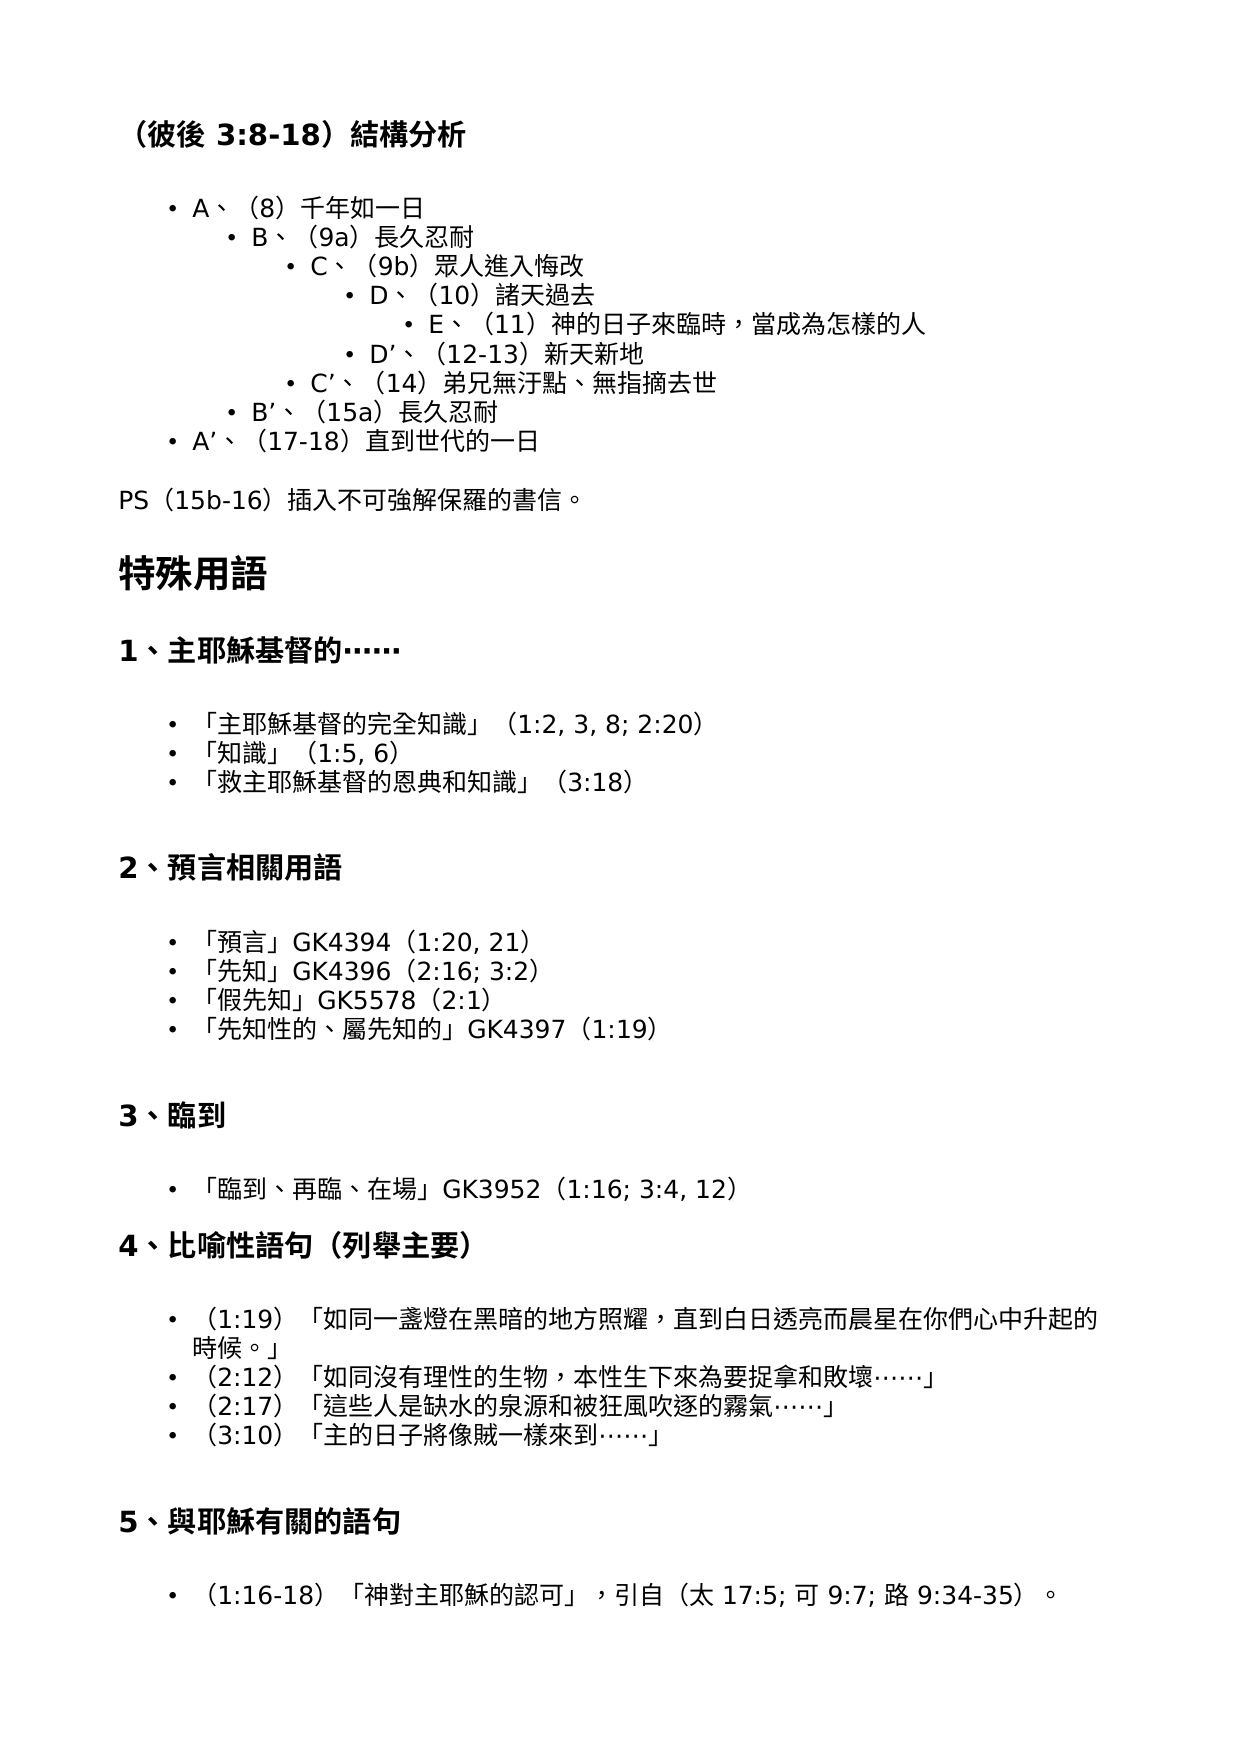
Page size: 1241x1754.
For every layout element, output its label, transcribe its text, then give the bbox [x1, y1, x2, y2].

subtitle 特殊用語 [118, 553, 1122, 596]
subtitle 3、臨到 [118, 1099, 1122, 1133]
list 「先知性的、屬先知的」GK4397（1:19） [177, 1015, 1122, 1044]
list E、（11）神的日子來臨時，當成為怎樣的人 [413, 311, 1122, 340]
subtitle 4、比喻性語句（列舉主要） [118, 1229, 1122, 1263]
list （3:10）「主的日子將像賊一樣來到⋯⋯」 [177, 1422, 1122, 1451]
list B、（9a）長久忍耐 [236, 223, 1122, 252]
list 「假先知」GK5578（2:1） [177, 986, 1122, 1015]
list 「先知」GK4396（2:16; 3:2） [177, 957, 1122, 986]
list （1:16-18）「神對主耶穌的認可」，引自（太 17:5; 可 9:7; 路 9:34-35）。 [177, 1581, 1122, 1610]
list A’、（17-18）直到世代的一日 [177, 427, 1122, 457]
list C’、（14）弟兄無汙點、無指摘去世 [295, 369, 1122, 398]
list （2:12）「如同沒有理性的生物，本性生下來為要捉拿和敗壞⋯⋯」 [177, 1363, 1122, 1392]
list D’、（12-13）新天新地 [354, 340, 1122, 369]
list （2:17）「這些人是缺水的泉源和被狂風吹逐的霧氣⋯⋯」 [177, 1392, 1122, 1422]
list 「預言」GK4394（1:20, 21） [177, 928, 1122, 957]
list C、（9b）眾人進入悔改 [295, 252, 1122, 282]
list 「臨到、再臨、在場」GK3952（1:16; 3:4, 12） [177, 1175, 1122, 1204]
subtitle 2、預言相關用語 [118, 852, 1122, 886]
subtitle 1、主耶穌基督的⋯⋯ [118, 634, 1122, 668]
list 「知識」（1:5, 6） [177, 739, 1122, 768]
text PS（15b-16）插入不可強解保羅的書信。 [118, 486, 1122, 515]
list B’、（15a）長久忍耐 [236, 398, 1122, 427]
list 「救主耶穌基督的恩典和知識」（3:18） [177, 768, 1122, 797]
list 「主耶穌基督的完全知識」（1:2, 3, 8; 2:20） [177, 710, 1122, 739]
list A、（8）千年如一日 [177, 194, 1122, 223]
subtitle 5、與耶穌有關的語句 [118, 1505, 1122, 1539]
list （1:19）「如同一盞燈在黑暗的地方照耀，直到白日透亮而晨星在你們心中升起的時候。」 [177, 1305, 1122, 1363]
subtitle （彼後 3:8-18）結構分析 [118, 118, 1122, 152]
list D、（10）諸天過去 [354, 282, 1122, 311]
